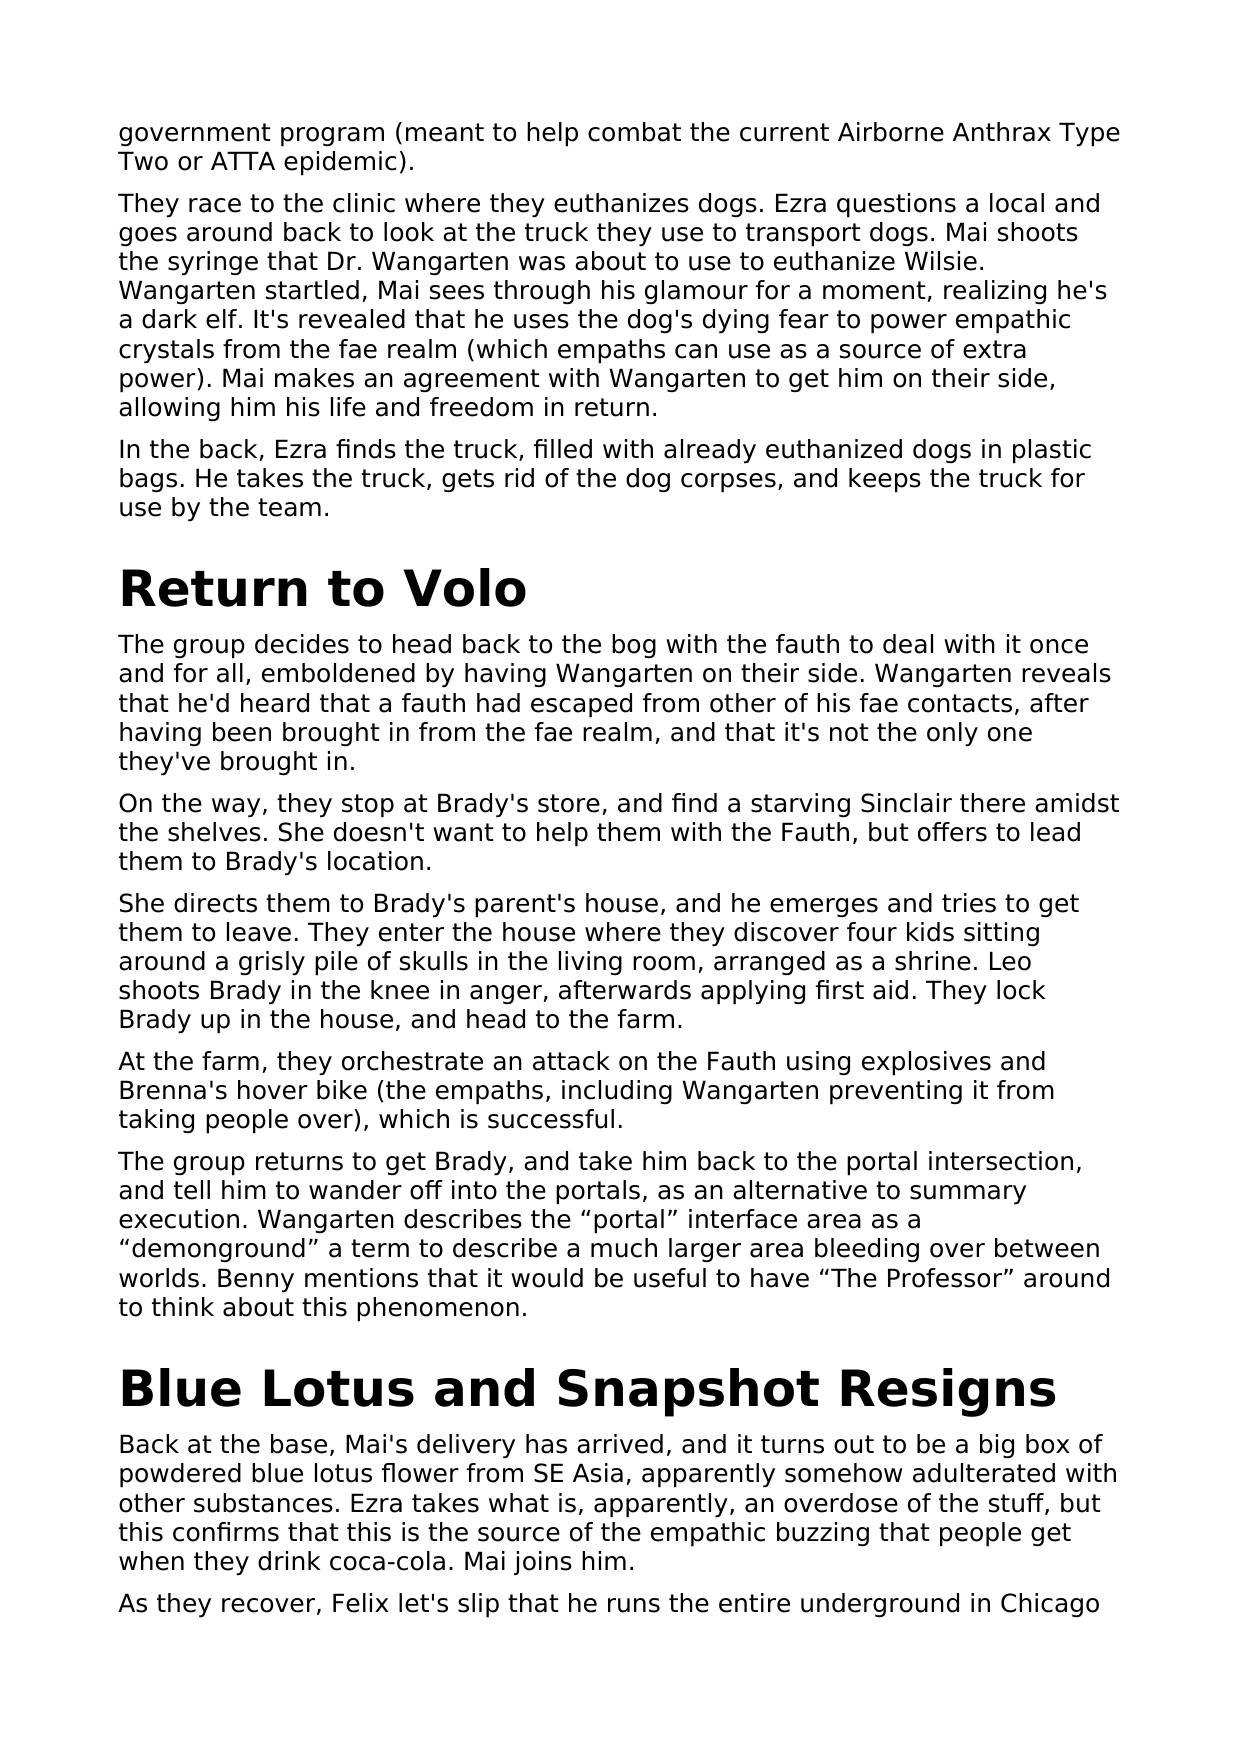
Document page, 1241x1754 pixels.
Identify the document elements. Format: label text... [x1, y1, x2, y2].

text The group decides to head back to the bog with the fauth to deal with it once and for all, emboldened by having Wangarten on their side. Wangarten reveals that he'd heard that a fauth had escaped from other of his fae contacts, after having been brought in from the fae realm, and that it's not the only one they've brought in. [118, 631, 1122, 776]
text In the back, Ezra finds the truck, filled with already euthanized dogs in plastic bags. He takes the truck, gets rid of the dog corpses, and keeps the truck for use by the team. [118, 435, 1122, 522]
subtitle Blue Lotus and Snapshot Resigns [118, 1360, 1122, 1418]
text government program (meant to help combat the current Airborne Anthrax Type Two or ATTA epidemic). [118, 118, 1122, 176]
subtitle Return to Volo [118, 560, 1122, 618]
text The group returns to get Brady, and take him back to the portal intersection, and tell him to wander off into the portals, as an alternative to summary execution. Wangarten describes the “portal” interface area as a “demonground” a term to describe a much larger area bleeding over between worlds. Benny mentions that it would be useful to have “The Professor” around to think about this phenomenon. [118, 1147, 1122, 1322]
text She directs them to Brady's parent's house, and he emerges and tries to get them to leave. They enter the house where they discover four kids sitting around a grisly pile of skulls in the living room, arranged as a shrine. Leo shoots Brady in the knee in anger, afterwards applying first aid. They lock Brady up in the house, and head to the farm. [118, 889, 1122, 1035]
text They race to the clinic where they euthanizes dogs. Ezra questions a local and goes around back to look at the truck they use to transport dogs. Mai shoots the syringe that Dr. Wangarten was about to use to euthanize Wilsie. Wangarten startled, Mai sees through his glamour for a moment, realizing he's a dark elf. It's revealed that he uses the dog's dying fear to power empathic crystals from the fae realm (which empaths can use as a source of extra power). Mai makes an agreement with Wangarten to get him on their side, allowing him his life and freedom in return. [118, 189, 1122, 422]
text Back at the base, Mai's delivery has arrived, and it turns out to be a big box of powdered blue lotus flower from SE Asia, apparently somehow adulterated with other substances. Ezra takes what is, apparently, an overdose of the stuff, but this confirms that this is the source of the empathic buzzing that people get when they drink coca-cola. Mai joins him. [118, 1430, 1122, 1576]
text On the way, they stop at Brady's store, and find a starving Sinclair there amidst the shelves. She doesn't want to help them with the Fauth, but offers to lead them to Brady's location. [118, 789, 1122, 876]
text At the farm, they orchestrate an attack on the Fauth using explosives and Brenna's hover bike (the empaths, including Wangarten preventing it from taking people over), which is successful. [118, 1047, 1122, 1135]
text As they recover, Felix let's slip that he runs the entire underground in Chicago [118, 1589, 1122, 1618]
